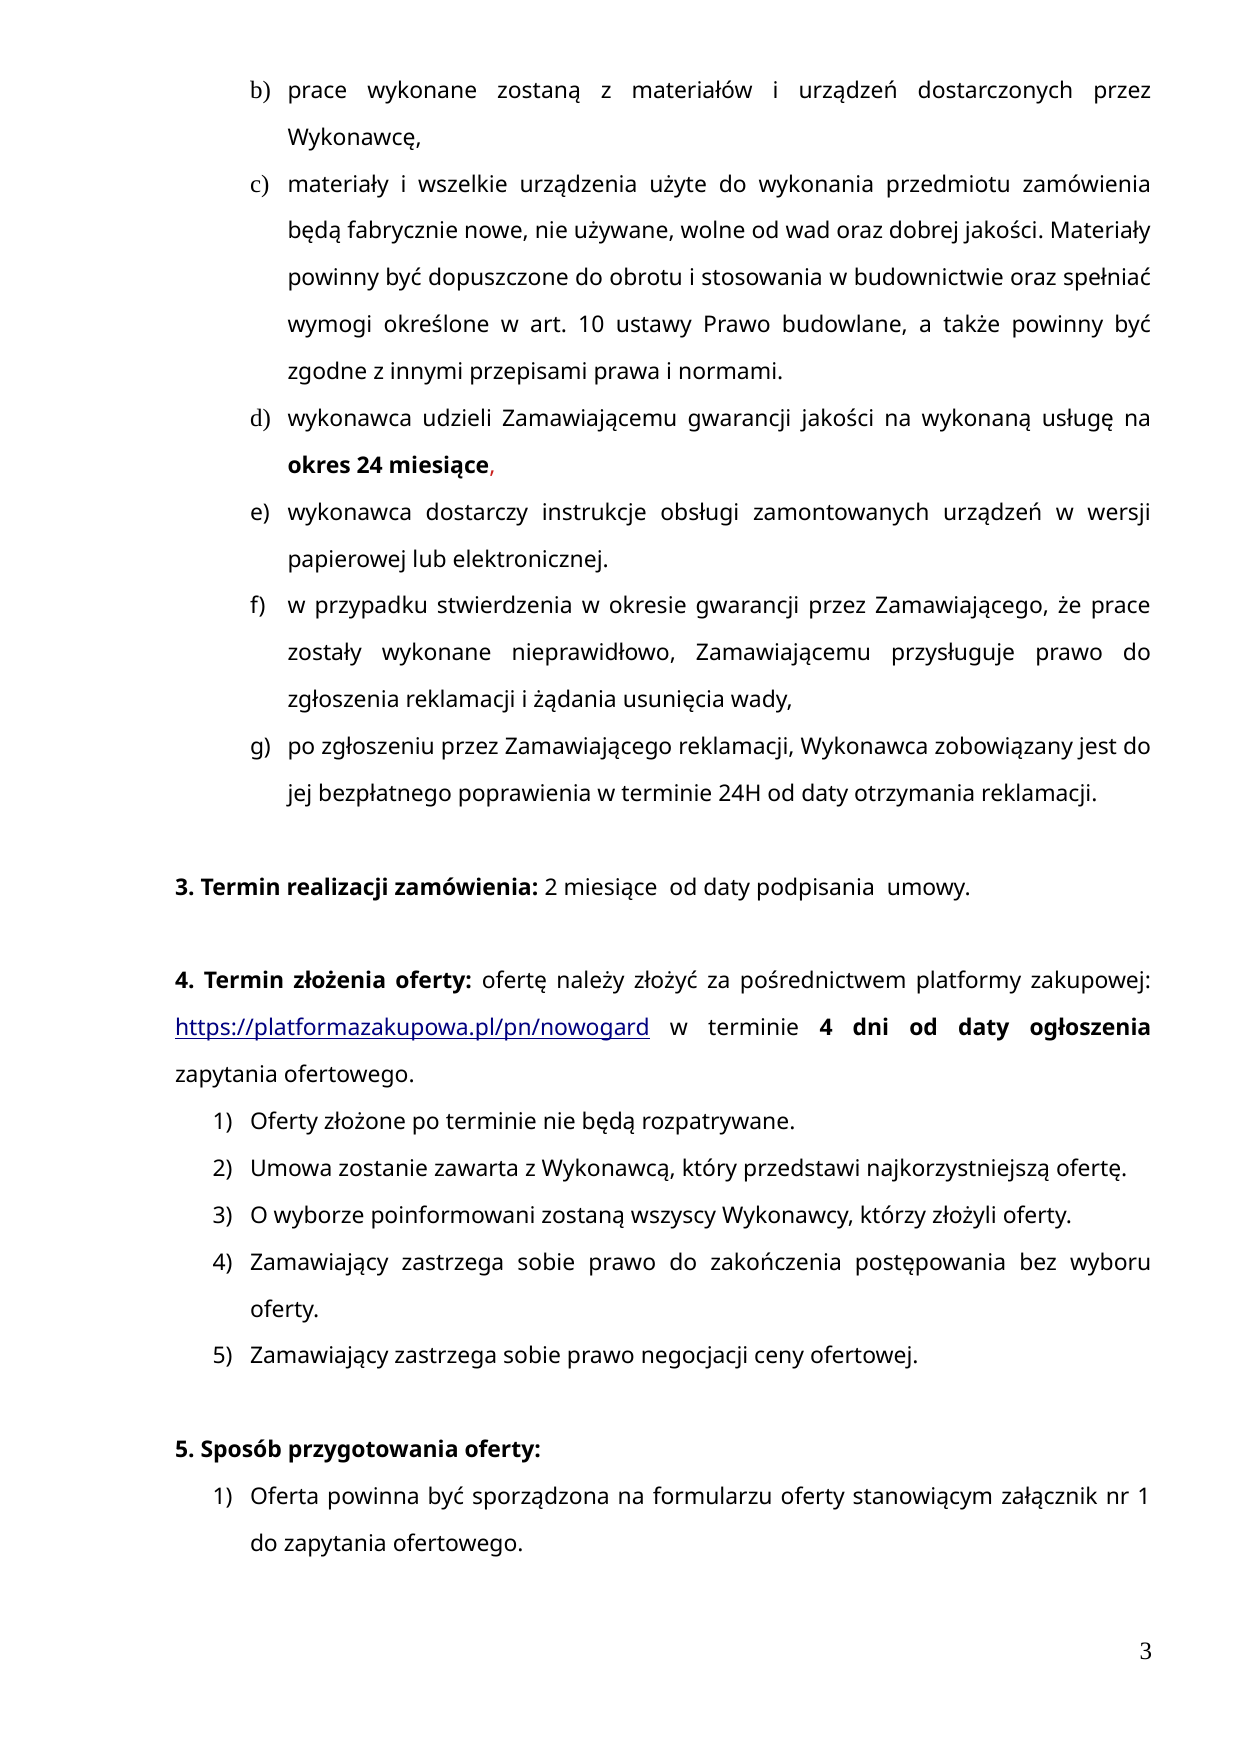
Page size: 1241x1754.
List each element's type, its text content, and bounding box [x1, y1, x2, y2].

list Oferty złożone po terminie nie będą rozpatrywane. [212, 1105, 1152, 1136]
list Oferta powinna być sporządzona na formularzu oferty stanowiącym załącznik nr 1 do zapytania ofertowego. [212, 1480, 1152, 1558]
text 5. Sposób przygotowania oferty: [175, 1433, 1152, 1464]
list O wyborze poinformowani zostaną wszyscy Wykonawcy, którzy złożyli oferty. [212, 1199, 1152, 1230]
list Zamawiający zastrzega sobie prawo negocjacji ceny ofertowej. [212, 1339, 1152, 1371]
text 3. Termin realizacji zamówienia: 2 miesiące od daty podpisania umowy. [175, 871, 1152, 902]
list wykonawca dostarczy instrukcje obsługi zamontowanych urządzeń w wersji papierowej lub elektronicznej. [250, 496, 1152, 574]
list prace wykonane zostaną z materiałów i urządzeń dostarczonych przez Wykonawcę, [250, 74, 1152, 152]
list wykonawca udzieli Zamawiającemu gwarancji jakości na wykonaną usługę na okres 24 miesiące, [250, 402, 1152, 480]
list w przypadku stwierdzenia w okresie gwarancji przez Zamawiającego, że prace zostały wykonane nieprawidłowo, Zamawiającemu przysługuje prawo do zgłoszenia reklamacji i żądania usunięcia wady, [250, 589, 1152, 714]
list Zamawiający zastrzega sobie prawo do zakończenia postępowania bez wyboru oferty. [212, 1246, 1152, 1324]
list materiały i wszelkie urządzenia użyte do wykonania przedmiotu zamówienia będą fabrycznie nowe, nie używane, wolne od wad oraz dobrej jakości. Materiały powinny być dopuszczone do obrotu i stosowania w budownictwie oraz spełniać wymogi określone w art. 10 ustawy Prawo budowlane, a także powinny być zgodne z innymi przepisami prawa i normami. [250, 167, 1152, 386]
list po zgłoszeniu przez Zamawiającego reklamacji, Wykonawca zobowiązany jest do jej bezpłatnego poprawienia w terminie 24H od daty otrzymania reklamacji. [250, 730, 1152, 808]
list Umowa zostanie zawarta z Wykonawcą, który przedstawi najkorzystniejszą ofertę. [212, 1152, 1152, 1183]
text 4. Termin złożenia oferty: ofertę należy złożyć za pośrednictwem platformy zakupowej: https://platformazakupowa.pl/pn/nowogard w terminie 4 dni od daty ogłoszenia zapytania ofertowego. [175, 964, 1152, 1089]
